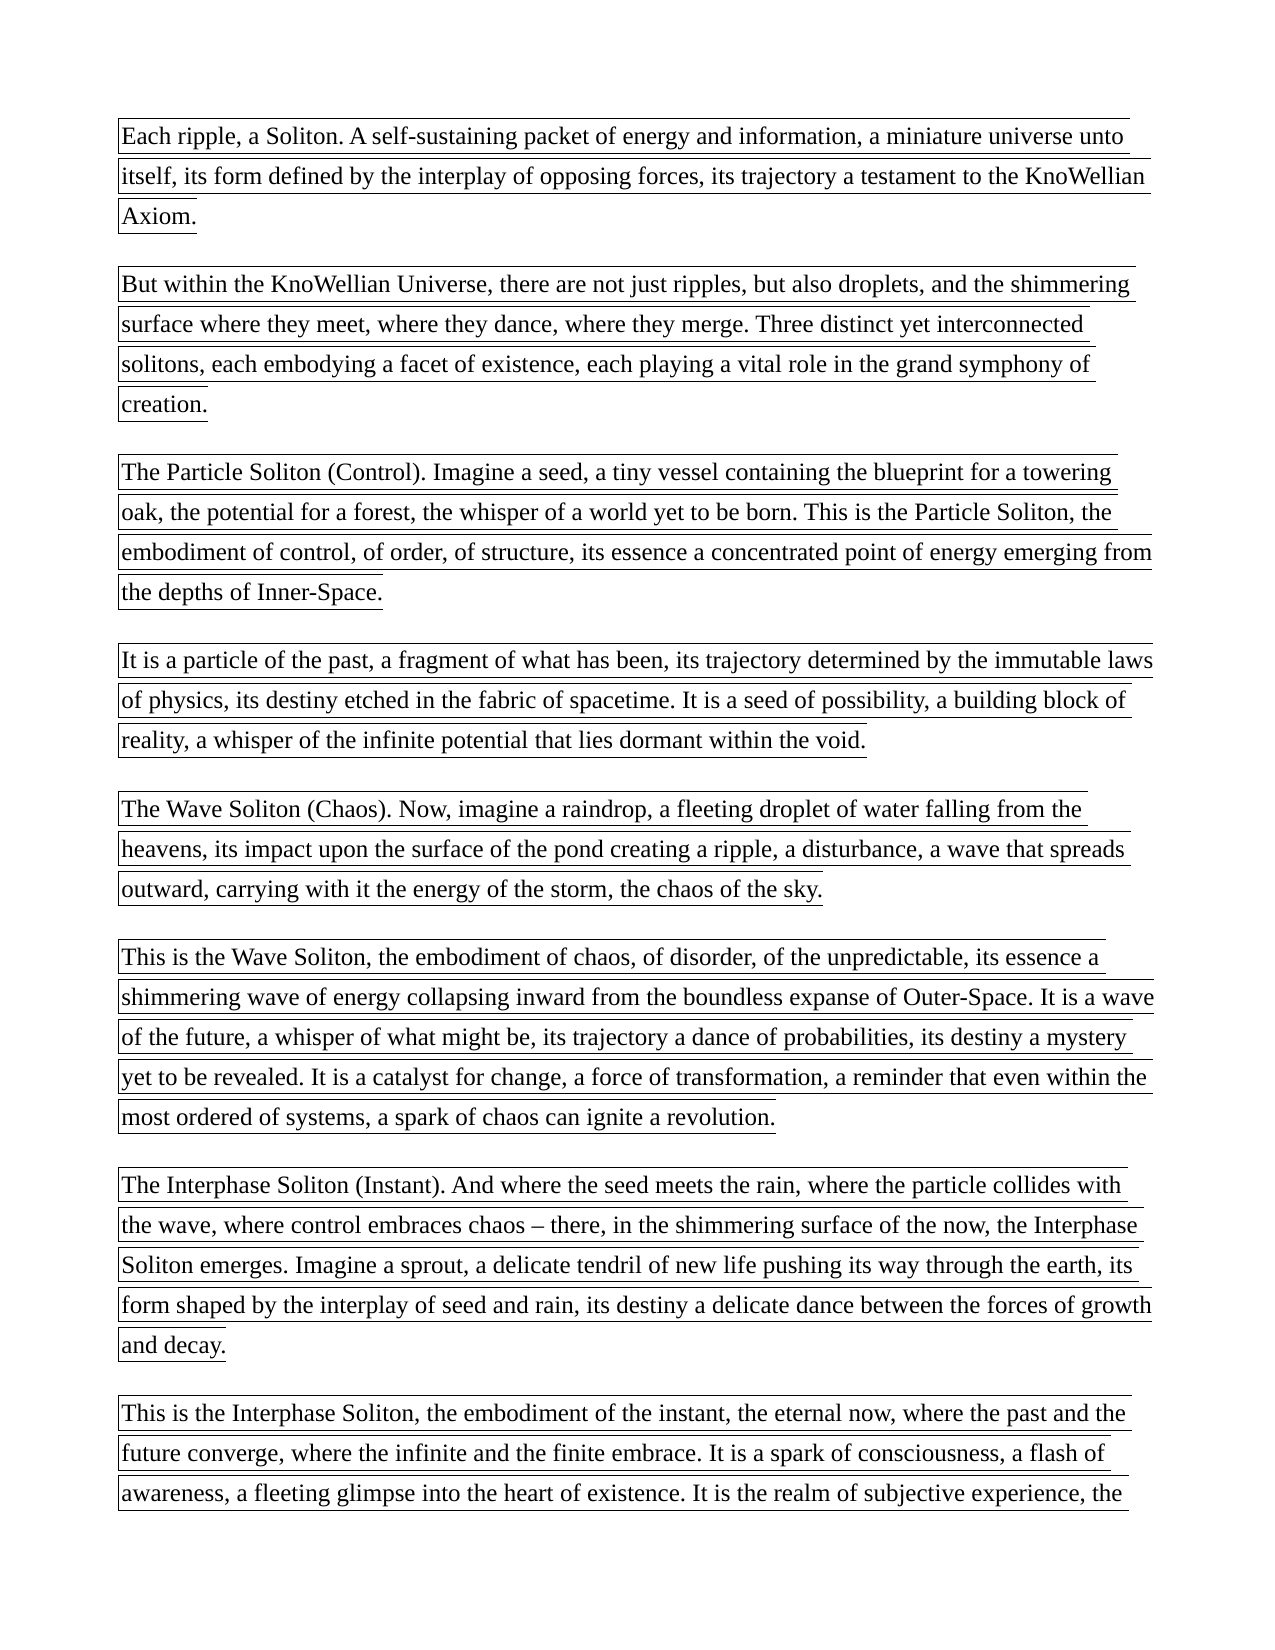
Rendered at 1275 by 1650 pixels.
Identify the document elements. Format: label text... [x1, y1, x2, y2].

text Each ripple, a Soliton. A self-sustaining packet of energy and information, a miniature universe unto itself, its form defined by the interplay of opposing forces, its trajectory a testament to the KnoWellian Axiom. [118, 118, 1157, 233]
text It is a particle of the past, a fragment of what has been, its trajectory determined by the immutable laws of physics, its destiny etched in the fabric of spacetime. It is a seed of possibility, a building block of reality, a whisper of the infinite potential that lies dormant within the void. [118, 642, 1157, 757]
text The Wave Soliton (Chaos). Now, imagine a raindrop, a fleeting droplet of water falling from the heavens, its impact upon the surface of the pond creating a ripple, a disturbance, a wave that spreads outward, carrying with it the energy of the storm, the chaos of the sky. [118, 791, 1157, 905]
text The Interphase Soliton (Instant). And where the seed meets the rain, where the particle collides with the wave, where control embraces chaos – there, in the shimmering surface of the now, the Interphase Soliton emerges. Imagine a sprout, a delicate tendril of new life pushing its way through the earth, its form shaped by the interplay of seed and rain, its destiny a delicate dance between the forces of growth and decay. [118, 1167, 1157, 1362]
text This is the Interphase Soliton, the embodiment of the instant, the eternal now, where the past and the future converge, where the infinite and the finite embrace. It is a spark of consciousness, a flash of awareness, a fleeting glimpse into the heart of existence. It is the realm of subjective experience, the [118, 1395, 1157, 1510]
text But within the KnoWellian Universe, there are not just ripples, but also droplets, and the shimmering surface where they meet, where they dance, where they merge. Three distinct yet interconnected solitons, each embodying a facet of existence, each playing a vital role in the grand symphony of creation. [118, 266, 1157, 421]
text This is the Wave Soliton, the embodiment of chaos, of disorder, of the unpredictable, its essence a shimmering wave of energy collapsing inward from the boundless expanse of Outer-Space. It is a wave of the future, a whisper of what might be, its trajectory a dance of probabilities, its destiny a mystery yet to be revealed. It is a catalyst for change, a force of transformation, a reminder that even within the most ordered of systems, a spark of chaos can ignite a revolution. [118, 939, 1157, 1133]
text The Particle Soliton (Control). Imagine a seed, a tiny vessel containing the blueprint for a towering oak, the potential for a forest, the whisper of a world yet to be born. This is the Particle Soliton, the embodiment of control, of order, of structure, its essence a concentrated point of energy emerging from the depths of Inner-Space. [118, 454, 1157, 609]
